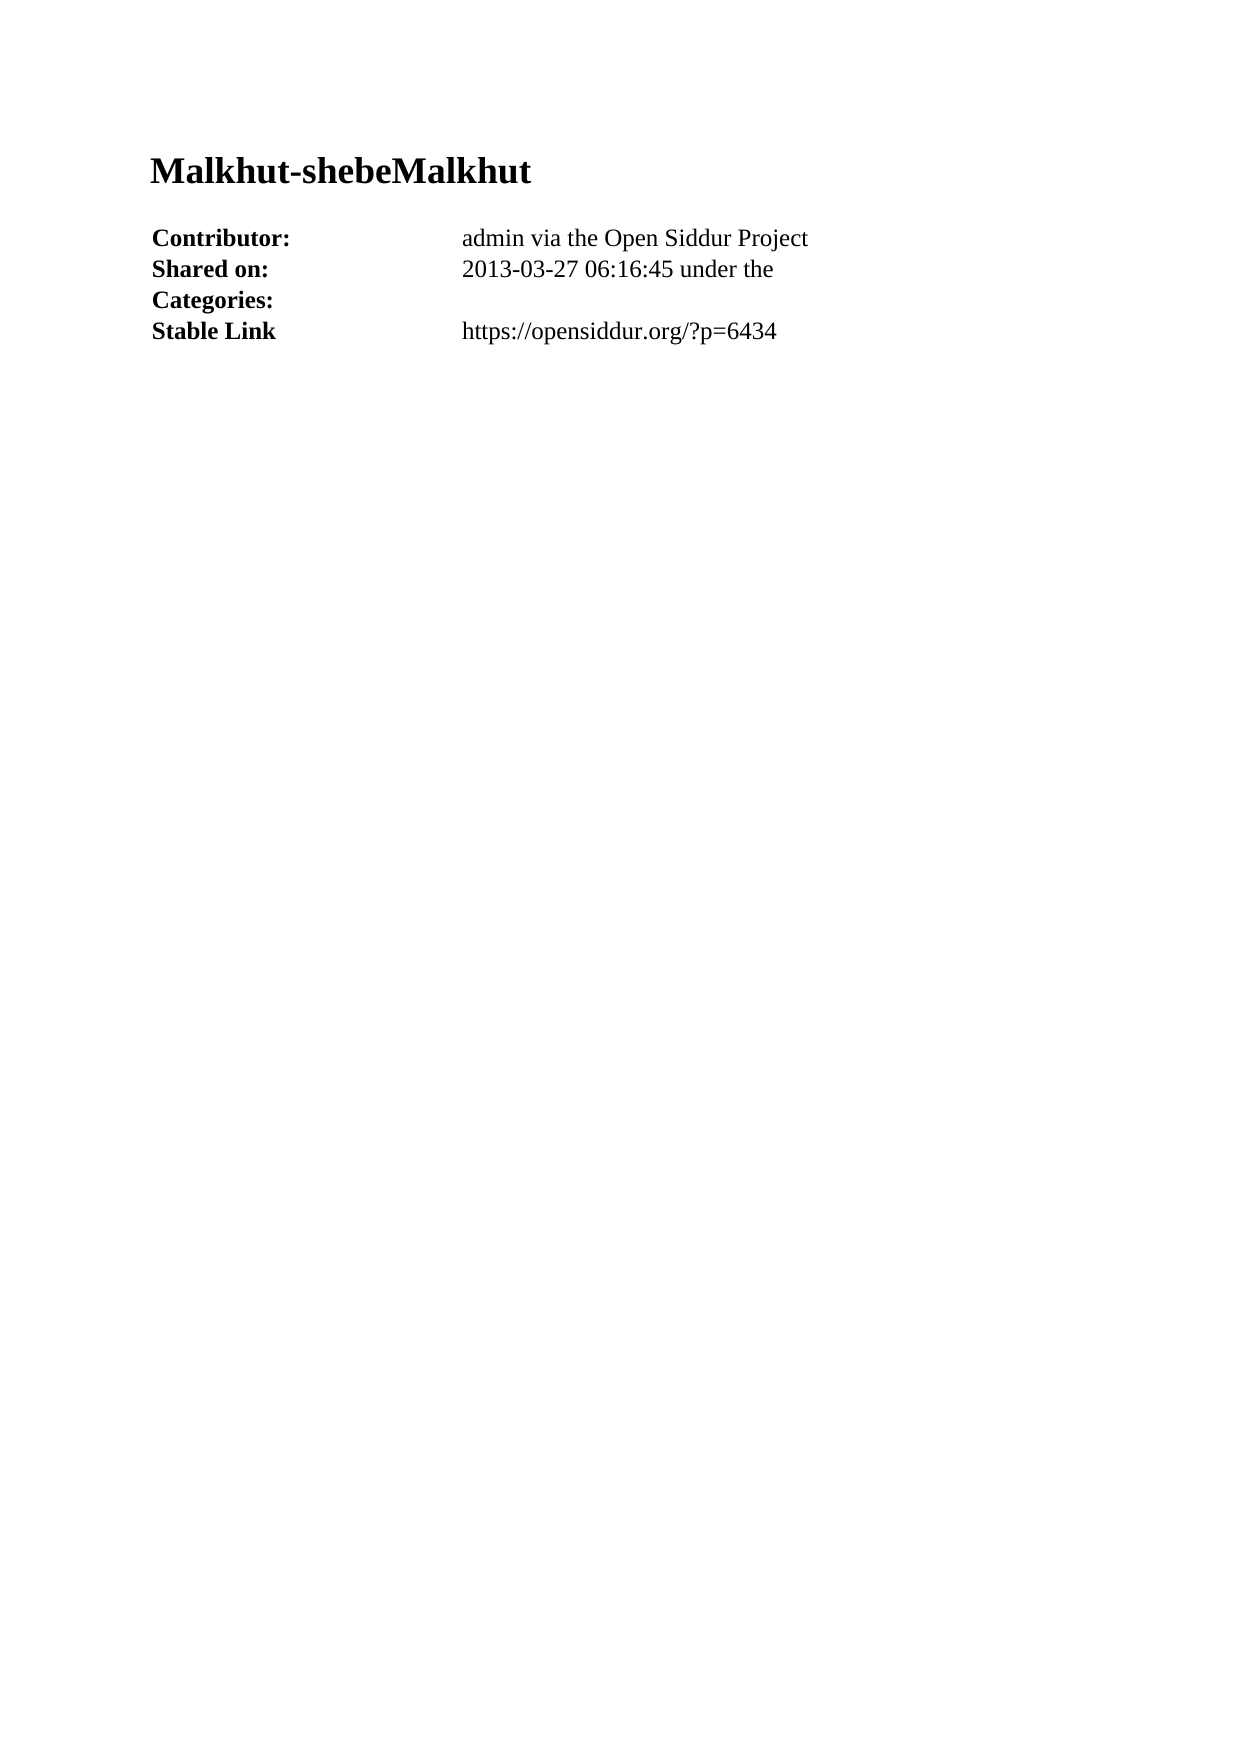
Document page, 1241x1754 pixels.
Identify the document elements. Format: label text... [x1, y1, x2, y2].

table_cell Categories: [150, 284, 460, 315]
table_header admin via the Open Siddur Project [460, 223, 1090, 253]
table_cell 2013-03-27 06:16:45 under the [460, 254, 1090, 284]
table_cell [460, 284, 1090, 315]
table_cell https://opensiddur.org/?p=6434 [460, 315, 1090, 346]
subtitle Malkhut-shebeMalkhut [150, 150, 1090, 192]
table_cell Stable Link [150, 315, 460, 346]
table_header Contributor: [150, 223, 460, 253]
table_cell Shared on: [150, 254, 460, 284]
